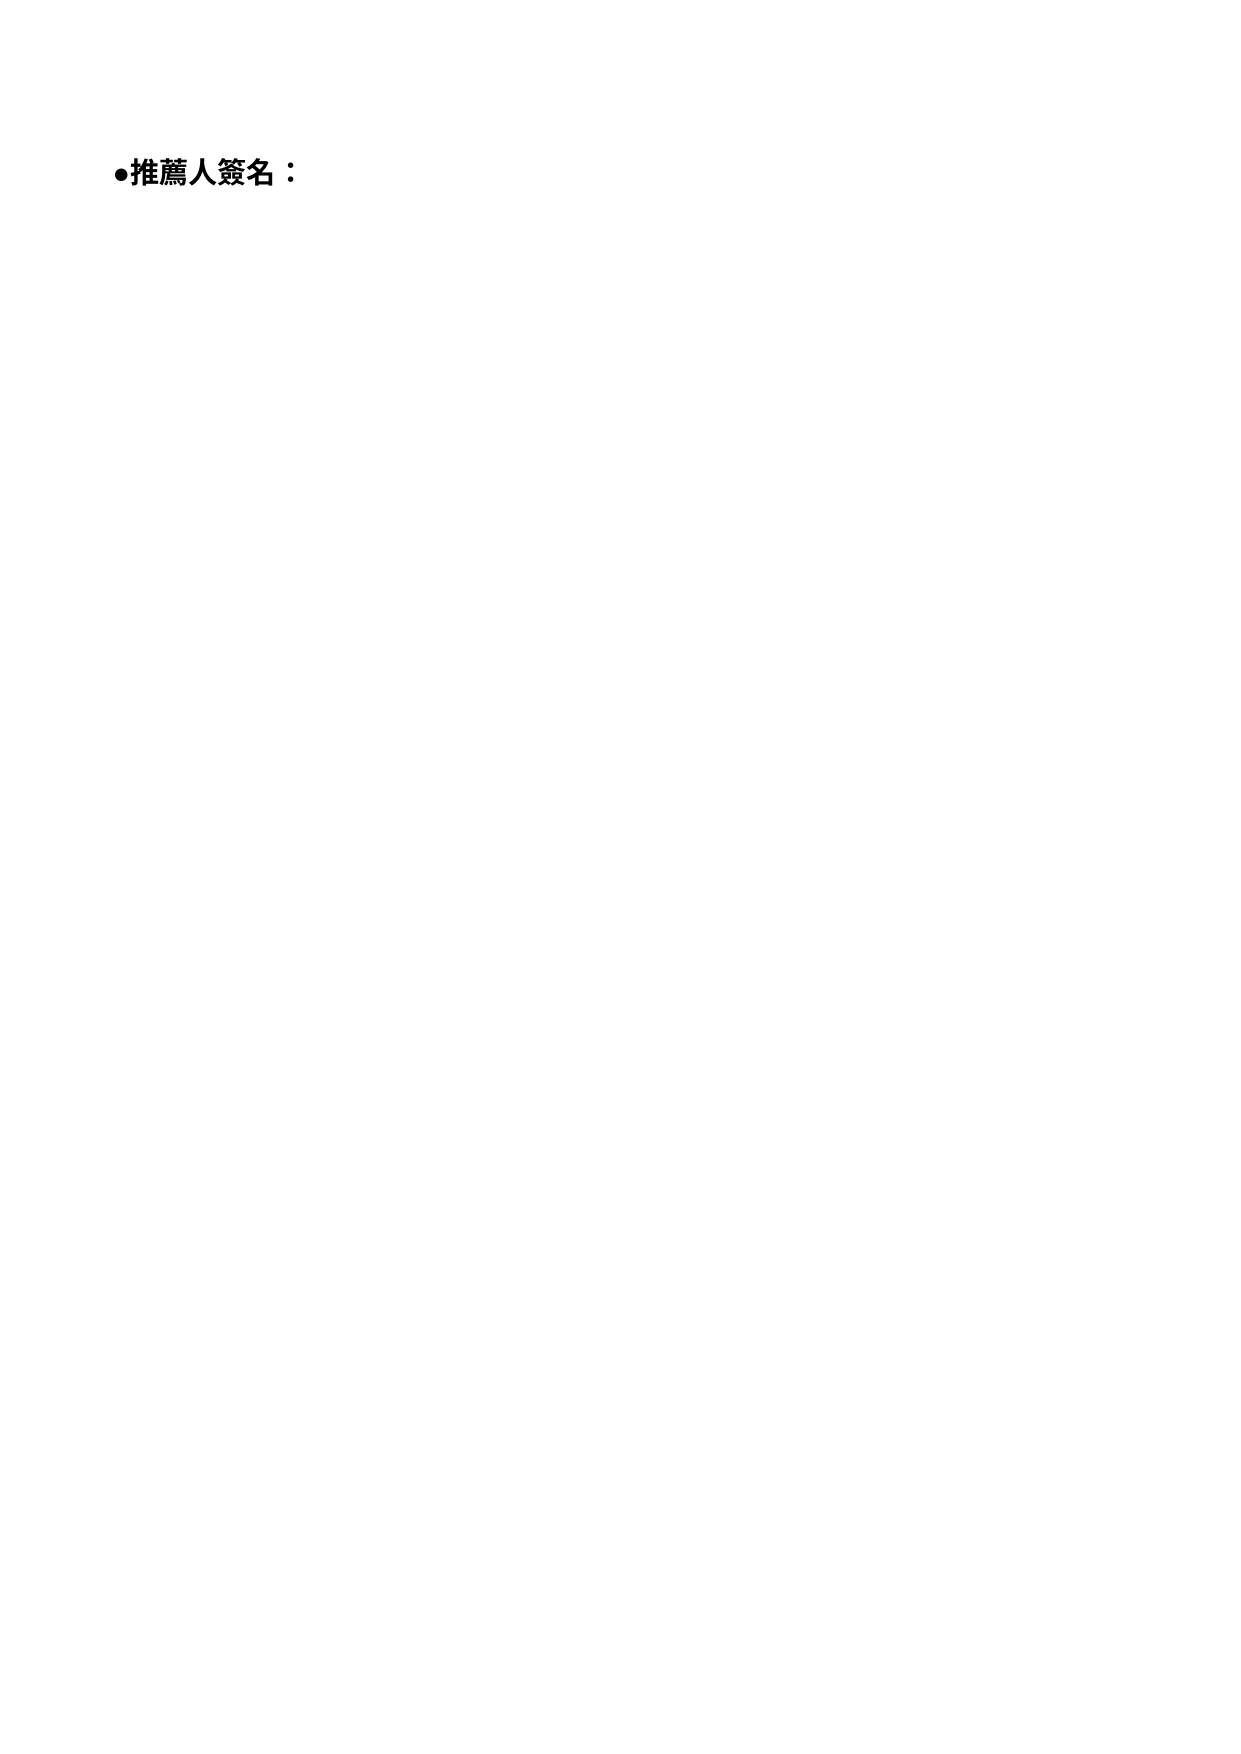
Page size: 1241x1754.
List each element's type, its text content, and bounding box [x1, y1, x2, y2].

text ●推薦人簽名： [112, 150, 1128, 192]
